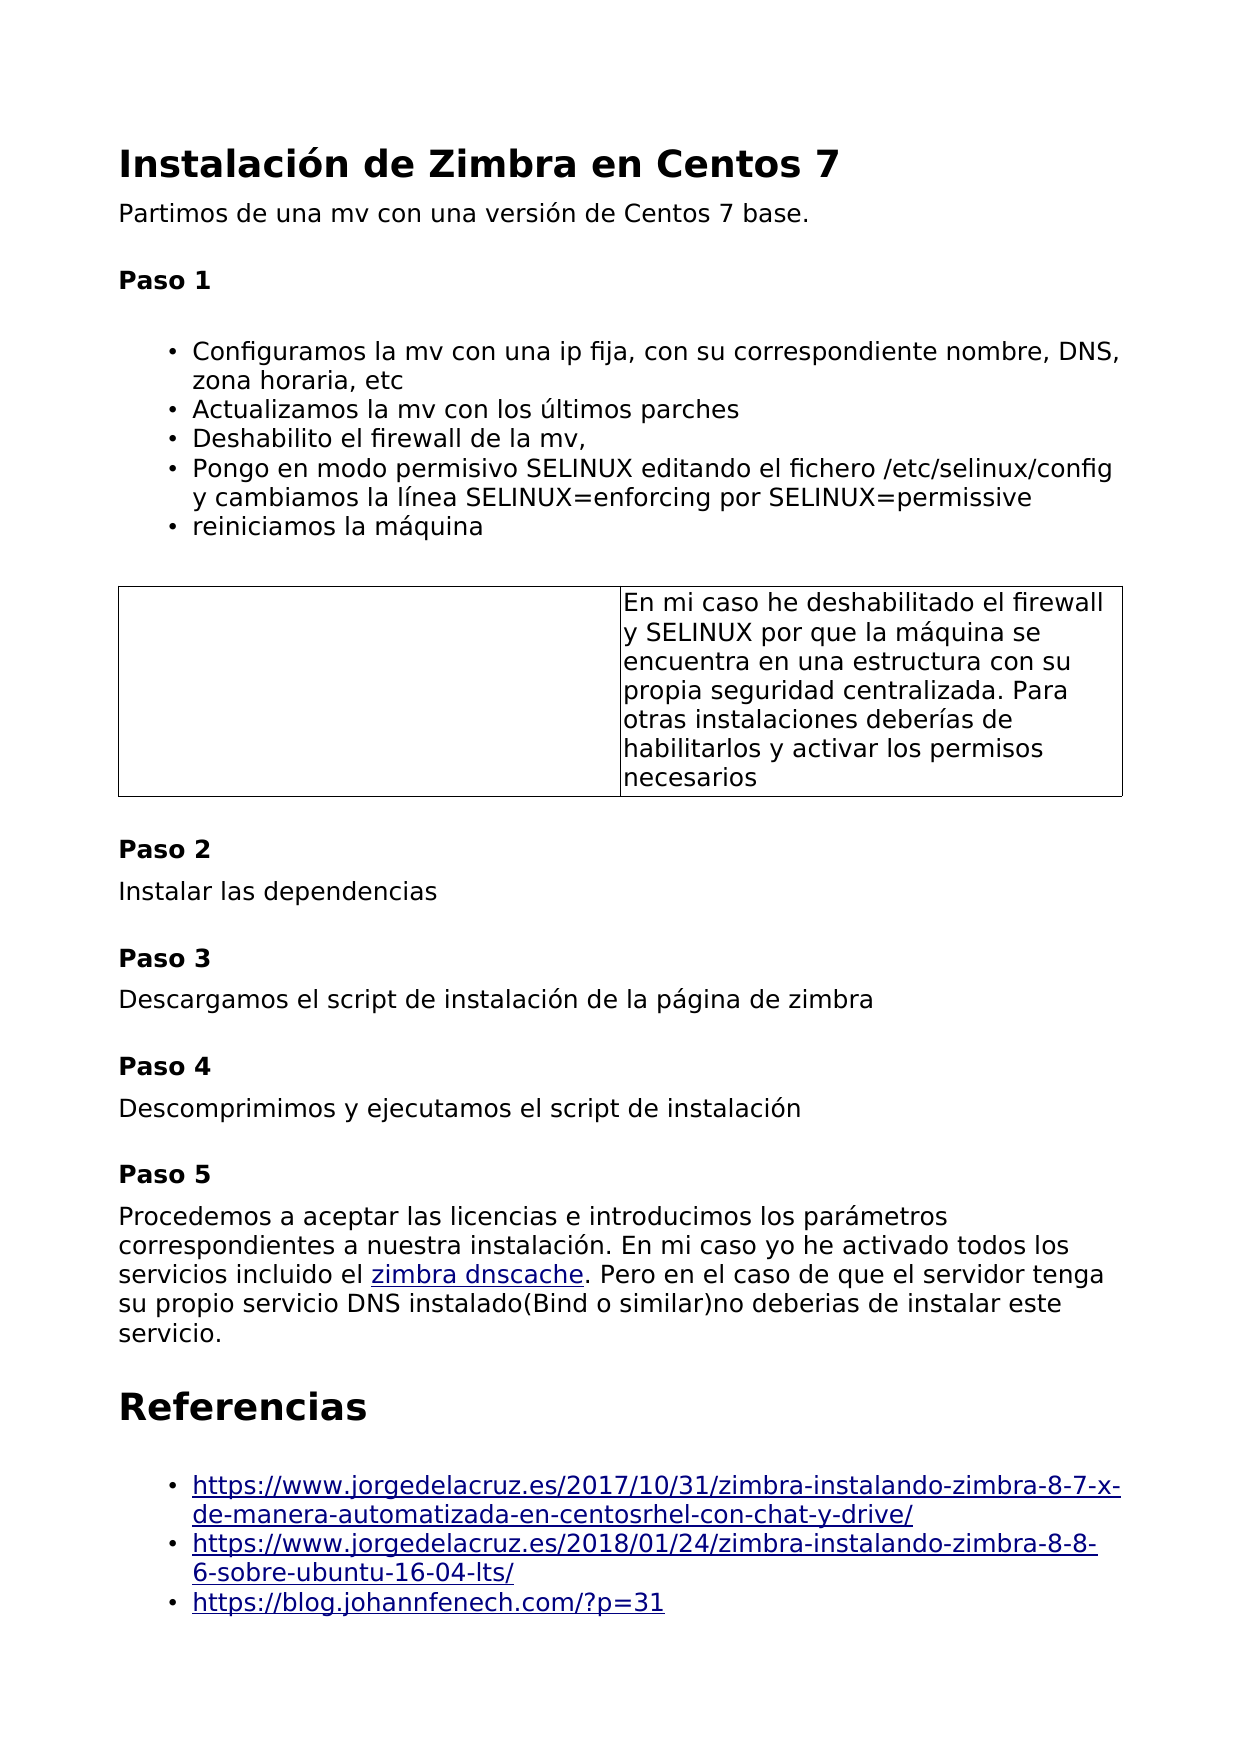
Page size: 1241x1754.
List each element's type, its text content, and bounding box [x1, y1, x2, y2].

text Descargamos el script de instalación de la página de zimbra [118, 986, 1122, 1015]
table_header [119, 587, 620, 796]
list https://blog.johannfenech.com/?p=31 [177, 1588, 1122, 1617]
text Instalar las dependencias [118, 877, 1122, 906]
list Deshabilito el firewall de la mv, [177, 424, 1122, 454]
list Actualizamos la mv con los últimos parches [177, 395, 1122, 424]
subtitle Instalación de Zimbra en Centos 7 [118, 143, 1122, 187]
subtitle Paso 5 [118, 1161, 1122, 1190]
subtitle Referencias [118, 1386, 1122, 1429]
list reiniciamos la máquina [177, 512, 1122, 541]
subtitle Paso 1 [118, 266, 1122, 295]
list Configuramos la mv con una ip fija, con su correspondiente nombre, DNS, zona horaria, etc [177, 337, 1122, 395]
subtitle Paso 3 [118, 944, 1122, 973]
text Procedemos a aceptar las licencias e introducimos los parámetros correspondientes a nuestra instalación. En mi caso yo he activado todos los servicios incluido el zimbra dnscache. Pero en el caso de que el servidor tenga su propio servicio DNS instalado(Bind o similar)no deberias de instalar este servicio. [118, 1202, 1122, 1348]
table_header En mi caso he deshabilitado el firewall y SELINUX por que la máquina se encuentra en una estructura con su propia seguridad centralizada. Para otras instalaciones deberías de habilitarlos y activar los permisos necesarios [621, 587, 1122, 796]
text Partimos de una mv con una versión de Centos 7 base. [118, 199, 1122, 228]
list https://www.jorgedelacruz.es/2017/10/31/zimbra-instalando-zimbra-8-7-x-de-manera-automatizada-en-centosrhel-con-chat-y-drive/ [177, 1471, 1122, 1529]
list Pongo en modo permisivo SELINUX editando el fichero /etc/selinux/config y cambiamos la línea SELINUX=enforcing por SELINUX=permissive [177, 454, 1122, 512]
text Descomprimimos y ejecutamos el script de instalación [118, 1094, 1122, 1123]
subtitle Paso 4 [118, 1052, 1122, 1081]
subtitle Paso 2 [118, 836, 1122, 865]
list https://www.jorgedelacruz.es/2018/01/24/zimbra-instalando-zimbra-8-8-6-sobre-ubuntu-16-04-lts/ [177, 1529, 1122, 1588]
